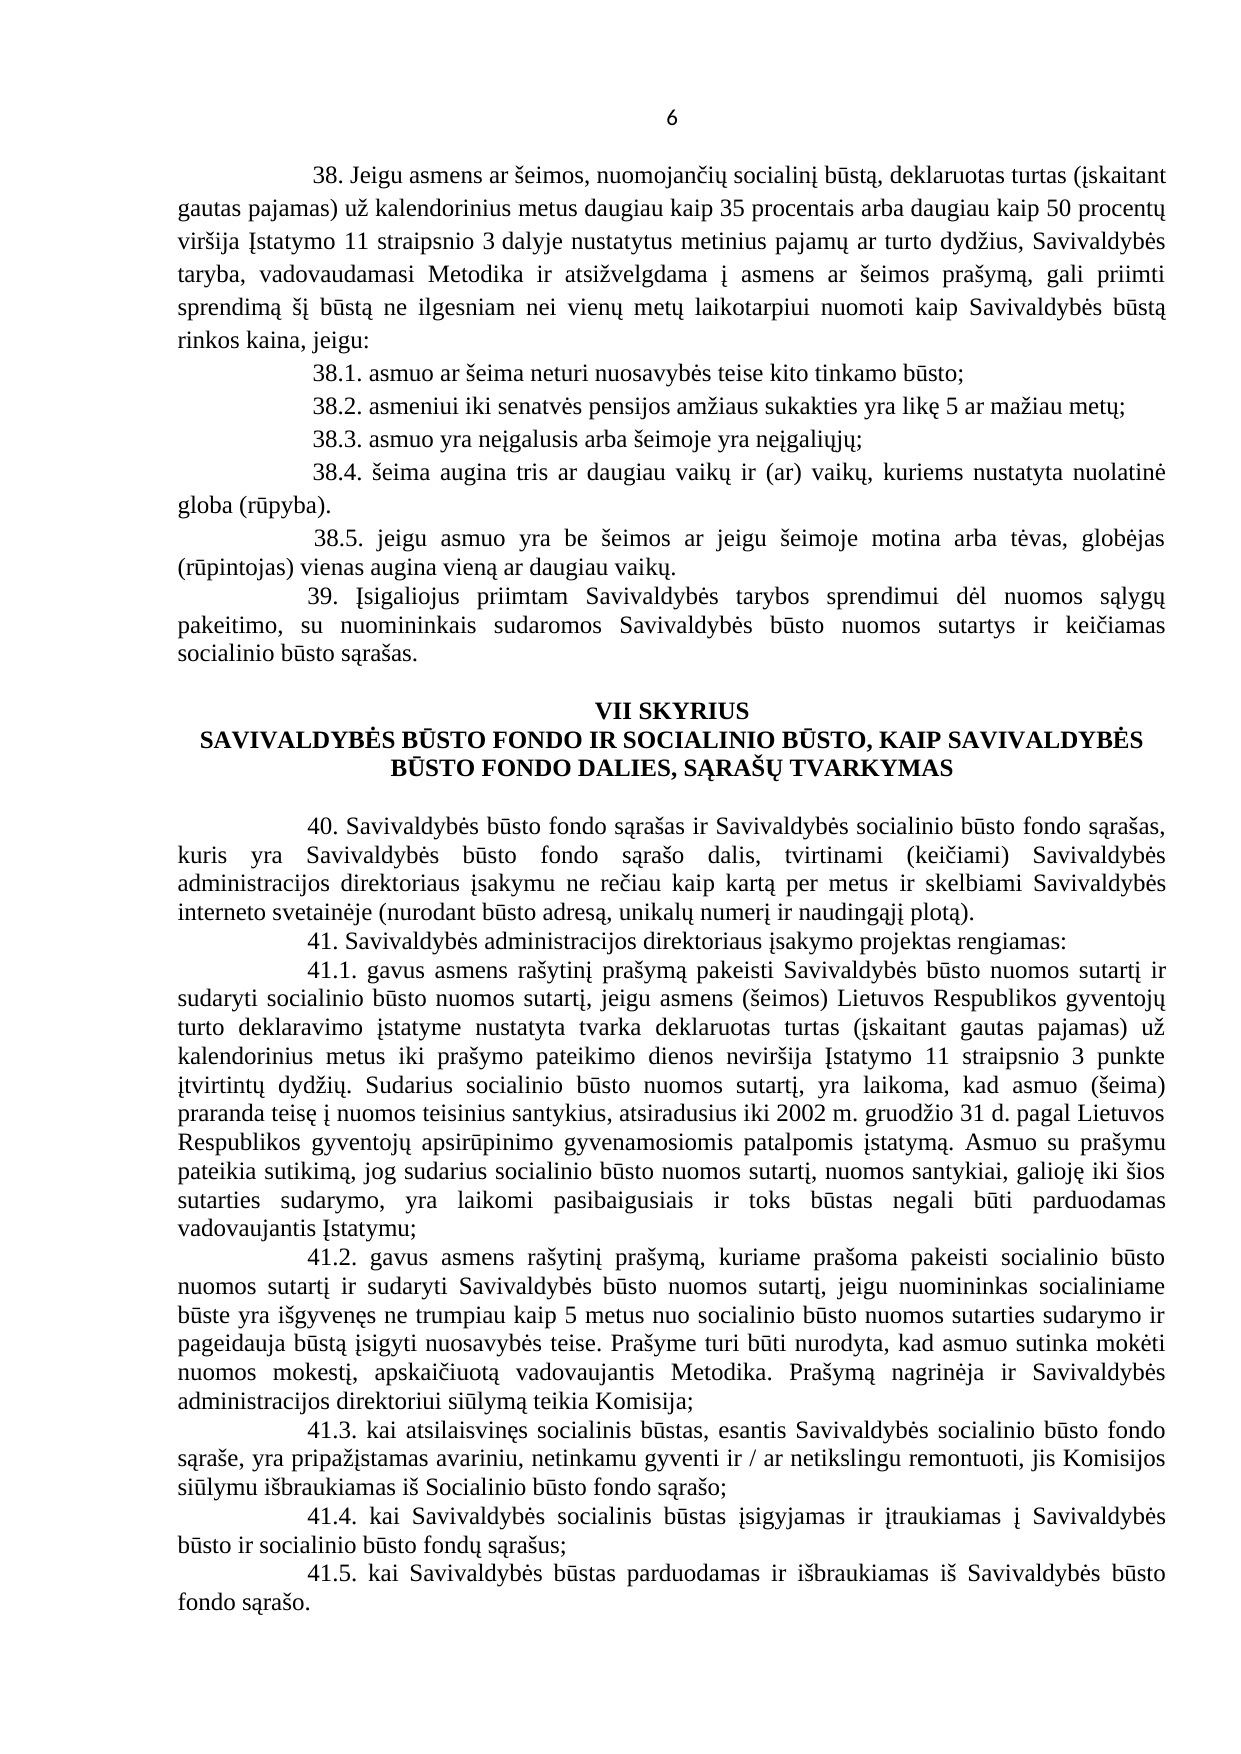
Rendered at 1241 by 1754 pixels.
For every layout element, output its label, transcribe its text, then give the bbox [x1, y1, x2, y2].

text 38. Jeigu asmens ar šeimos, nuomojančių socialinį būstą, deklaruotas turtas (įskaitant gautas pajamas) už kalendorinius metus daugiau kaip 35 procentais arba daugiau kaip 50 procentų viršija Įstatymo 11 straipsnio 3 dalyje nustatytus metinius pajamų ar turto dydžius, Savivaldybės taryba, vadovaudamasi Metodika ir atsižvelgdama į asmens ar šeimos prašymą, gali priimti sprendimą šį būstą ne ilgesniam nei vienų metų laikotarpiui nuomoti kaip Savivaldybės būstą rinkos kaina, jeigu: [177, 160, 1167, 354]
text 41. Savivaldybės administracijos direktoriaus įsakymo projektas rengiamas: [177, 926, 1167, 955]
text VII SKYRIUS [177, 696, 1167, 725]
text 38.1. asmuo ar šeima neturi nuosavybės teise kito tinkamo būsto; [177, 358, 1167, 387]
text 38.2. asmeniui iki senatvės pensijos amžiaus sukakties yra likę 5 ar mažiau metų; [177, 391, 1167, 420]
text 41.3. kai atsilaisvinęs socialinis būstas, esantis Savivaldybės socialinio būsto fondo sąraše, yra pripažįstamas avariniu, netinkamu gyventi ir / ar netikslingu remontuoti, jis Komisijos siūlymu išbraukiamas iš Socialinio būsto fondo sąrašo; [177, 1415, 1167, 1501]
text 41.2. gavus asmens rašytinį prašymą, kuriame prašoma pakeisti socialinio būsto nuomos sutartį ir sudaryti Savivaldybės būsto nuomos sutartį, jeigu nuomininkas socialiniame būste yra išgyvenęs ne trumpiau kaip 5 metus nuo socialinio būsto nuomos sutarties sudarymo ir pageidauja būstą įsigyti nuosavybės teise. Prašyme turi būti nurodyta, kad asmuo sutinka mokėti nuomos mokestį, apskaičiuotą vadovaujantis Metodika. Prašymą nagrinėja ir Savivaldybės administracijos direktoriui siūlymą teikia Komisija; [177, 1242, 1167, 1415]
text 38.5. jeigu asmuo yra be šeimos ar jeigu šeimoje motina arba tėvas, globėjas (rūpintojas) vienas augina vieną ar daugiau vaikų. [177, 523, 1167, 581]
text 38.3. asmuo yra neįgalusis arba šeimoje yra neįgaliųjų; [177, 424, 1167, 453]
text 39. Įsigaliojus priimtam Savivaldybės tarybos sprendimui dėl nuomos sąlygų pakeitimo, su nuomininkais sudaromos Savivaldybės būsto nuomos sutartys ir keičiamas socialinio būsto sąrašas. [177, 581, 1167, 667]
text SAVIVALDYBĖS BŪSTO FONDO IR SOCIALINIO BŪSTO, KAIP SAVIVALDYBĖS BŪSTO FONDO DALIES, SĄRAŠŲ TVARKYMAS [177, 725, 1167, 782]
text 38.4. šeima augina tris ar daugiau vaikų ir (ar) vaikų, kuriems nustatyta nuolatinė globa (rūpyba). [177, 457, 1167, 519]
text 41.5. kai Savivaldybės būstas parduodamas ir išbraukiamas iš Savivaldybės būsto fondo sąrašo. [177, 1558, 1167, 1616]
text 41.1. gavus asmens rašytinį prašymą pakeisti Savivaldybės būsto nuomos sutartį ir sudaryti socialinio būsto nuomos sutartį, jeigu asmens (šeimos) Lietuvos Respublikos gyventojų turto deklaravimo įstatyme nustatyta tvarka deklaruotas turtas (įskaitant gautas pajamas) už kalendorinius metus iki prašymo pateikimo dienos neviršija Įstatymo 11 straipsnio 3 punkte įtvirtintų dydžių. Sudarius socialinio būsto nuomos sutartį, yra laikoma, kad asmuo (šeima) praranda teisę į nuomos teisinius santykius, atsiradusius iki 2002 m. gruodžio 31 d. pagal Lietuvos Respublikos gyventojų apsirūpinimo gyvenamosiomis patalpomis įstatymą. Asmuo su prašymu pateikia sutikimą, jog sudarius socialinio būsto nuomos sutartį, nuomos santykiai, galioję iki šios sutarties sudarymo, yra laikomi pasibaigusiais ir toks būstas negali būti parduodamas vadovaujantis Įstatymu; [177, 955, 1167, 1242]
text 41.4. kai Savivaldybės socialinis būstas įsigyjamas ir įtraukiamas į Savivaldybės būsto ir socialinio būsto fondų sąrašus; [177, 1501, 1167, 1558]
text 40. Savivaldybės būsto fondo sąrašas ir Savivaldybės socialinio būsto fondo sąrašas, kuris yra Savivaldybės būsto fondo sąrašo dalis, tvirtinami (keičiami) Savivaldybės administracijos direktoriaus įsakymu ne rečiau kaip kartą per metus ir skelbiami Savivaldybės interneto svetainėje (nurodant būsto adresą, unikalų numerį ir naudingąjį plotą). [177, 811, 1167, 926]
